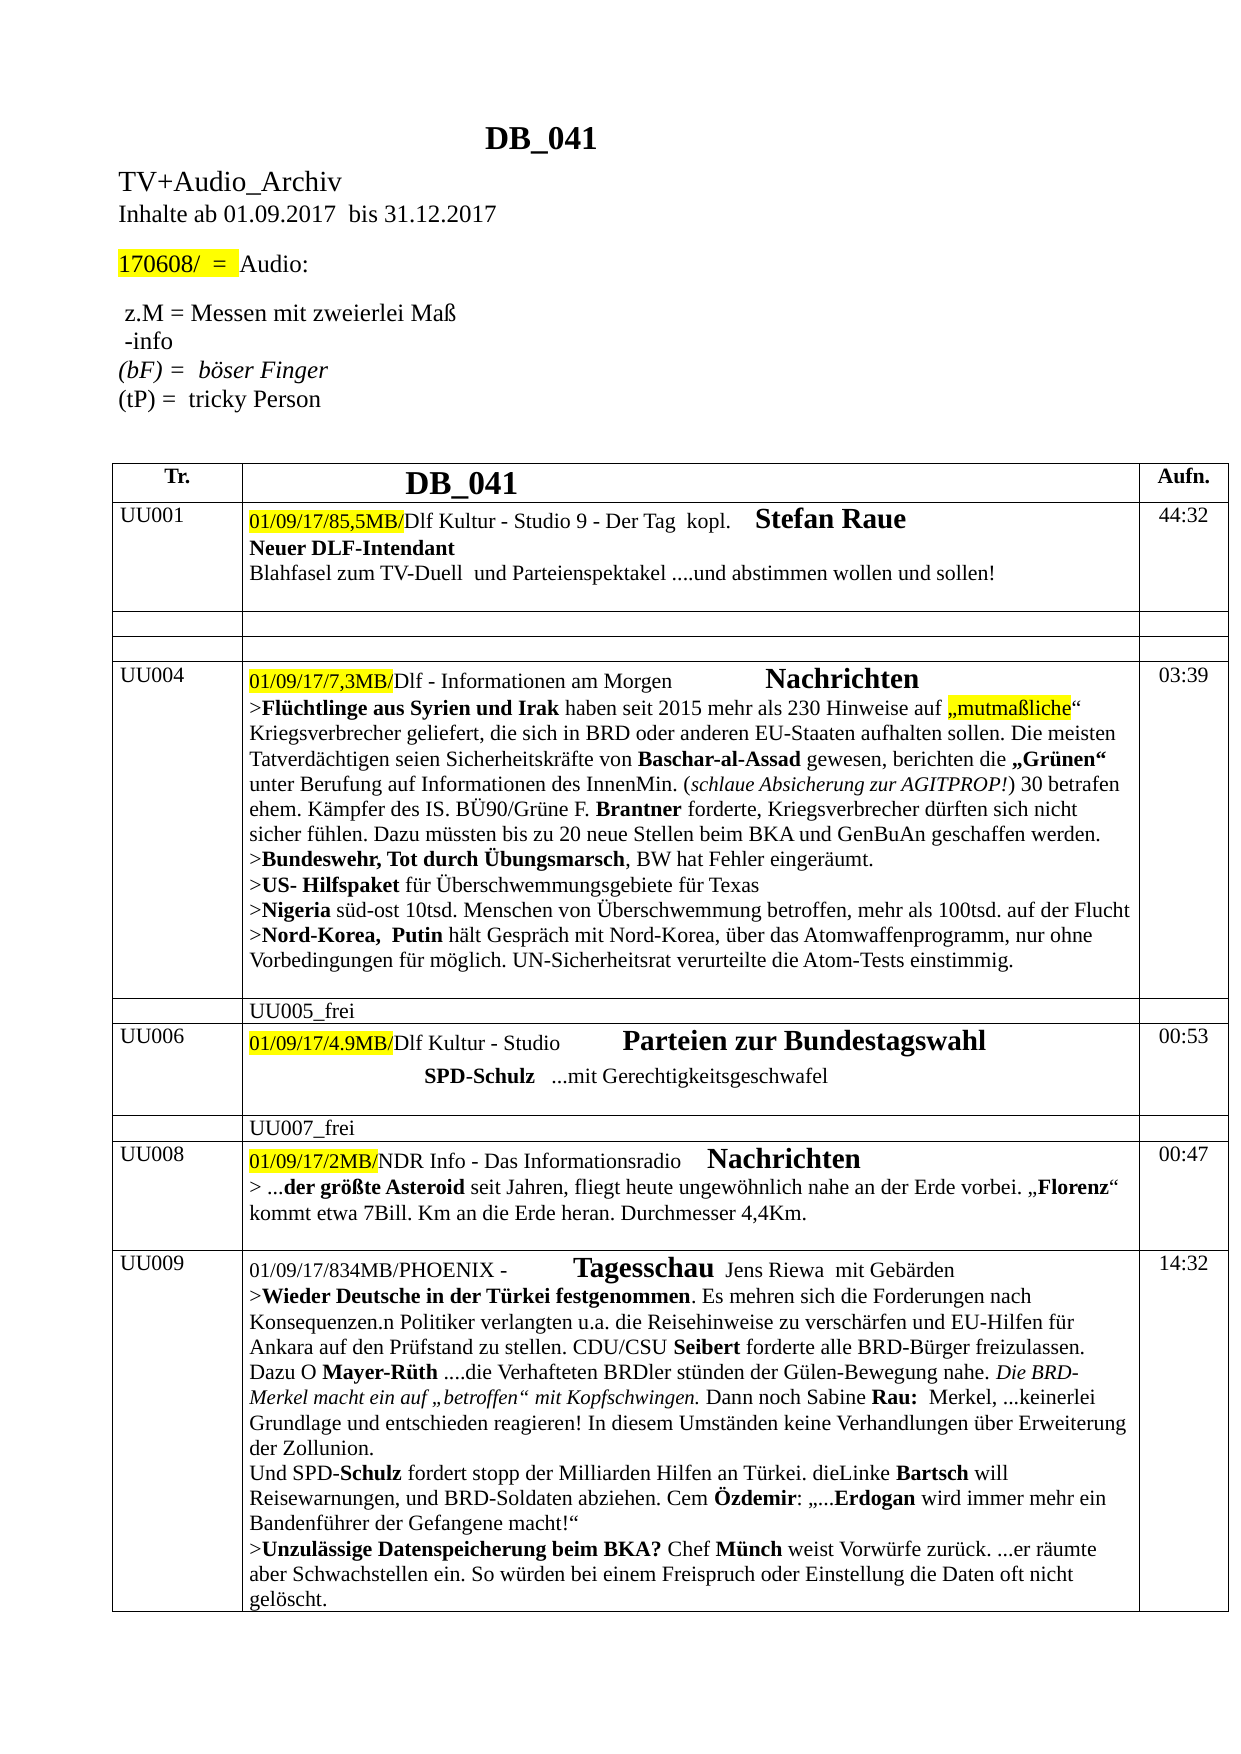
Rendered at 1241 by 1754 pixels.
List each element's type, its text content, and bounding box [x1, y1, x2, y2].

table_cell [113, 1116, 242, 1141]
table_cell 01/09/17/2MB/NDR Info - Das Informationsradio Nachrichten > ...der größte Asteroid seit Jahren, fliegt heute ungewöhnlich nahe an der Erde vorbei. „Florenz“ kommt etwa 7Bill. Km an die Erde heran. Durchmesser 4,4Km. [243, 1142, 1139, 1250]
table_cell 01/09/17/834MB/PHOENIX - Tagesschau Jens Riewa mit Gebärden >Wieder Deutsche in der Türkei festgenommen. Es mehren sich die Forderungen nach Konsequenzen.n Politiker verlangten u.a. die Reisehinweise zu verschärfen und EU-Hilfen für Ankara auf den Prüfstand zu stellen. CDU/CSU Seibert forderte alle BRD-Bürger freizulassen. Dazu O Mayer-Rüth ....die Verhafteten BRDler stünden der Gülen-Bewegung nahe. Die BRD-Merkel macht ein auf „betroffen“ mit Kopfschwingen. Dann noch Sabine Rau: Merkel, ...keinerlei Grundlage und entschieden reagieren! In diesem Umständen keine Verhandlungen über Erweiterung der Zollunion. Und SPD-Schulz fordert stopp der Milliarden Hilfen an Türkei. dieLinke Bartsch will Reisewarnungen, und BRD-Soldaten abziehen. Cem Özdemir: „...Erdogan wird immer mehr ein Bandenführer der Gefangene macht!“ >Unzulässige Datenspeicherung beim BKA? Chef Münch weist Vorwürfe zurück. ...er räumte aber Schwachstellen ein. So würden bei einem Freispruch oder Einstellung die Daten oft nicht gelöscht. [243, 1251, 1139, 1611]
table_cell [243, 637, 1139, 661]
text -info [118, 326, 1122, 355]
table_cell 01/09/17/7,3MB/Dlf - Informationen am Morgen Nachrichten >Flüchtlinge aus Syrien und Irak haben seit 2015 mehr als 230 Hinweise auf „mutmaßliche“ Kriegsverbrecher geliefert, die sich in BRD oder anderen EU-Staaten aufhalten sollen. Die meisten Tatverdächtigen seien Sicherheitskräfte von Baschar-al-Assad gewesen, berichten die „Grünen“ unter Berufung auf Informationen des InnenMin. (schlaue Absicherung zur AGITPROP!) 30 betrafen ehem. Kämpfer des IS. BÜ90/Grüne F. Brantner forderte, Kriegsverbrecher dürften sich nicht sicher fühlen. Dazu müssten bis zu 20 neue Stellen beim BKA und GenBuAn geschaffen werden. >Bundeswehr, Tot durch Übungsmarsch, BW hat Fehler eingeräumt. >US- Hilfspaket für Überschwemmungsgebiete für Texas >Nigeria süd-ost 10tsd. Menschen von Überschwemmung betroffen, mehr als 100tsd. auf der Flucht >Nord-Korea, Putin hält Gespräch mit Nord-Korea, über das Atomwaffenprogramm, nur ohne Vorbedingungen für möglich. UN-Sicherheitsrat verurteilte die Atom-Tests einstimmig. [243, 662, 1139, 998]
table_cell UU007_frei [243, 1116, 1139, 1141]
table_cell 01/09/17/4.9MB/Dlf Kultur - Studio Parteien zur Bundestagswahl SPD-Schulz ...mit Gerechtigkeitsgeschwafel [243, 1024, 1139, 1115]
table_cell 00:47 [1140, 1142, 1228, 1250]
table_header Tr. [113, 464, 242, 502]
table_cell UU005_frei [243, 999, 1139, 1023]
table_cell 01/09/17/85,5MB/Dlf Kultur - Studio 9 - Der Tag kopl. Stefan Raue Neuer DLF-Intendant Blahfasel zum TV-Duell und Parteienspektakel ....und abstimmen wollen und sollen! [243, 503, 1139, 611]
table_cell [243, 612, 1139, 636]
text Inhalte ab 01.09.2017 bis 31.12.2017 [118, 199, 1122, 228]
text (tP) = tricky Person [118, 384, 1122, 413]
table_cell 00:53 [1140, 1024, 1228, 1115]
table_cell [1140, 999, 1228, 1023]
table_cell [1140, 612, 1228, 636]
text TV+Audio_Archiv [118, 156, 1122, 199]
table_header Aufn. [1140, 464, 1228, 502]
table_cell 03:39 [1140, 662, 1228, 998]
table_cell [113, 637, 242, 661]
text (bF) = böser Finger [118, 355, 1122, 384]
table_cell UU008 [113, 1142, 242, 1250]
text DB_041 [118, 118, 1122, 156]
table_cell UU006 [113, 1024, 242, 1115]
table_cell [1140, 637, 1228, 661]
table_cell [113, 999, 242, 1023]
text z.M = Messen mit zweierlei Maß [118, 298, 1122, 326]
table_cell 14:32 [1140, 1251, 1228, 1611]
table_cell [1140, 1116, 1228, 1141]
table_cell UU001 [113, 503, 242, 611]
table_cell 44:32 [1140, 503, 1228, 611]
table_cell UU009 [113, 1251, 242, 1611]
table_header DB_041 [243, 464, 1139, 502]
table_cell UU004 [113, 662, 242, 998]
text 170608/ = Audio: [118, 249, 1122, 277]
table_cell [113, 612, 242, 636]
